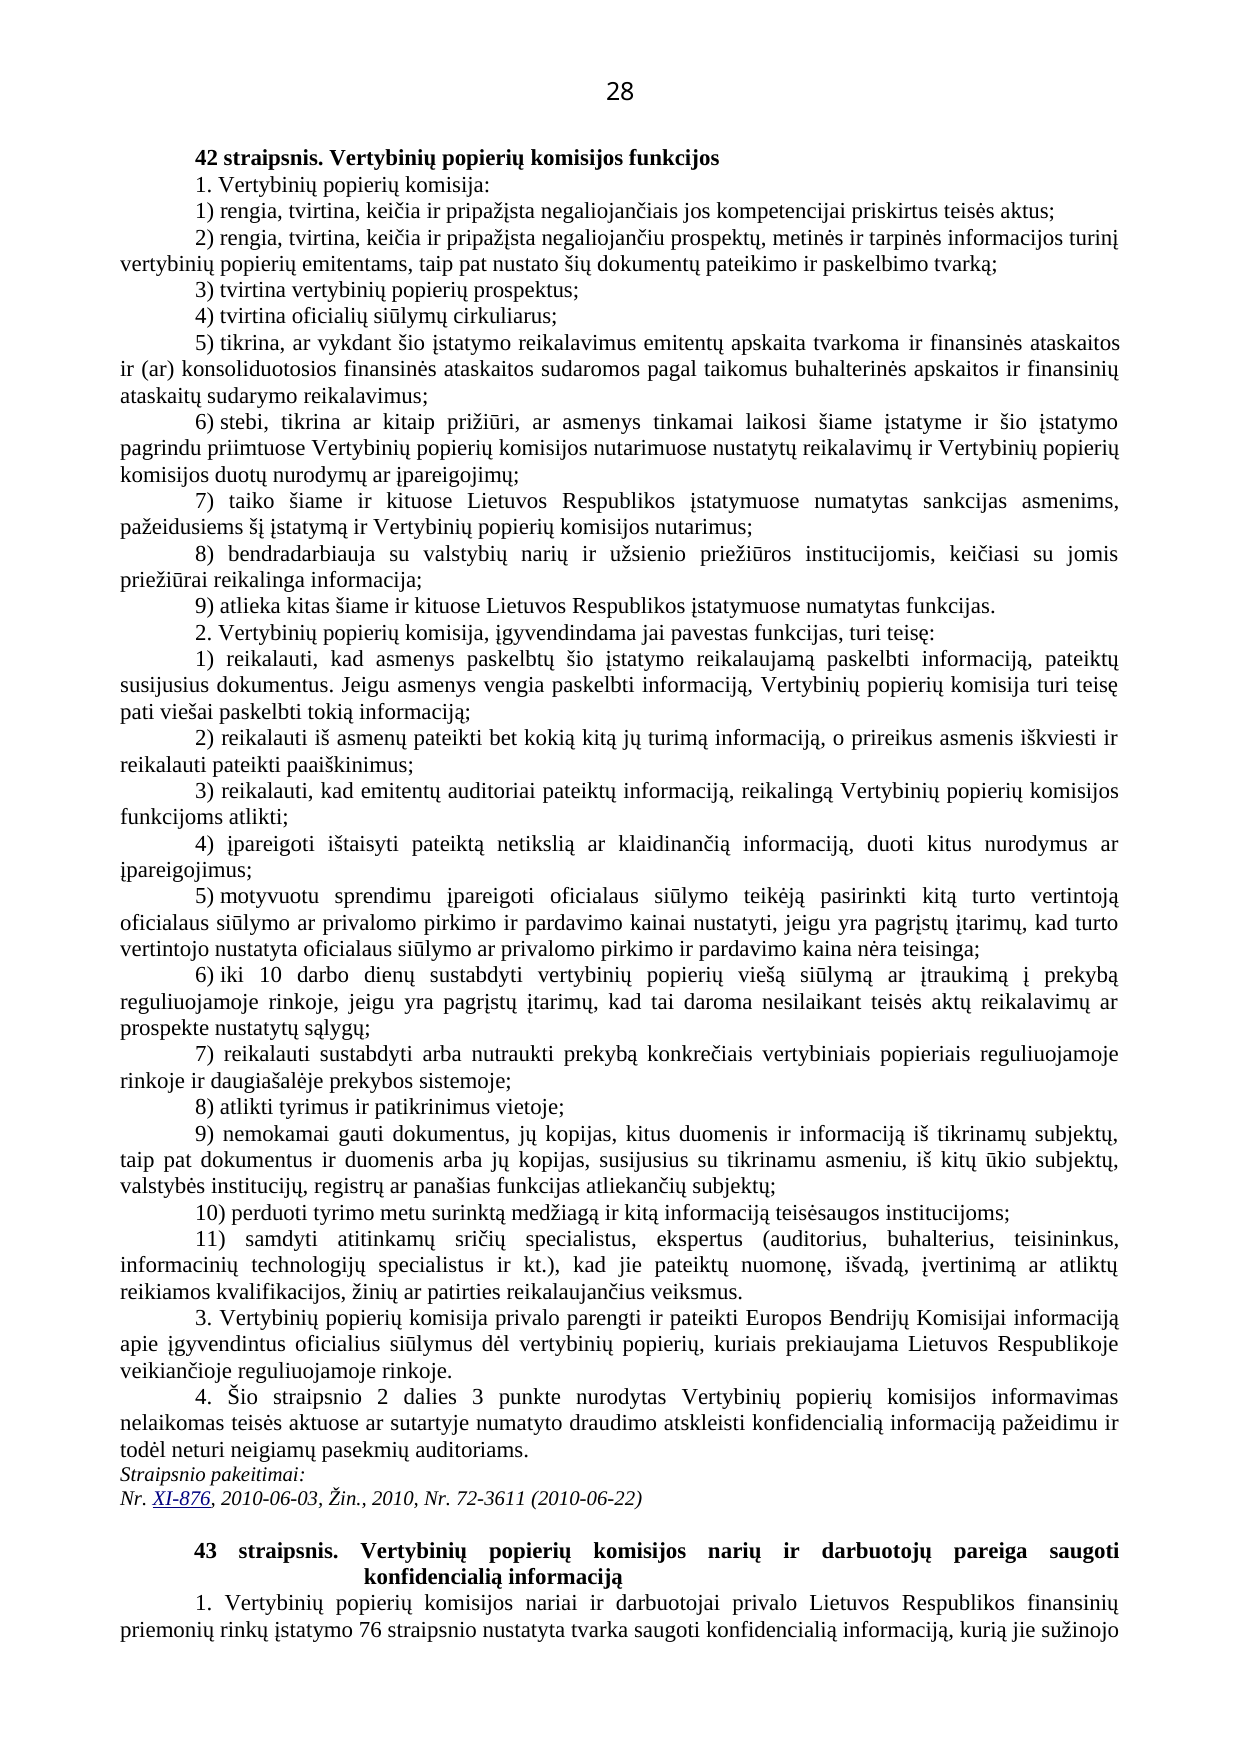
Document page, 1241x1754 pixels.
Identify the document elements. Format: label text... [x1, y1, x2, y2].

text 6) iki 10 darbo dienų sustabdyti vertybinių popierių viešą siūlymą ar įtraukimą į prekybą reguliuojamoje rinkoje, jeigu yra pagrįstų įtarimų, kad tai daroma nesilaikant teisės aktų reikalavimų ar prospekte nustatytų sąlygų; [120, 961, 1120, 1041]
text 4. Šio straipsnio 2 dalies 3 punkte nurodytas Vertybinių popierių komisijos informavimas nelaikomas teisės aktuose ar sutartyje numatyto draudimo atskleisti konfidencialią informaciją pažeidimu ir todėl neturi neigiamų pasekmių auditoriams. [120, 1383, 1120, 1462]
text 1. Vertybinių popierių komisijos nariai ir darbuotojai privalo Lietuvos Respublikos finansinių priemonių rinkų įstatymo 76 straipsnio nustatyta tvarka saugoti konfidencialią informaciją, kurią jie sužinojo [120, 1589, 1120, 1642]
text 3. Vertybinių popierių komisija privalo parengti ir pateikti Europos Bendrijų Komisijai informaciją apie įgyvendintus oficialius siūlymus dėl vertybinių popierių, kuriais prekiaujama Lietuvos Respublikoje veikiančioje reguliuojamoje rinkoje. [120, 1304, 1120, 1383]
text 8) atlikti tyrimus ir patikrinimus vietoje; [120, 1093, 1120, 1119]
text 1. Vertybinių popierių komisija: [120, 171, 1120, 197]
text 1) rengia, tvirtina, keičia ir pripažįsta negaliojančiais jos kompetencijai priskirtus teisės aktus; [120, 197, 1120, 223]
text 7) reikalauti sustabdyti arba nutraukti prekybą konkrečiais vertybiniais popieriais reguliuojamoje rinkoje ir daugiašalėje prekybos sistemoje; [120, 1041, 1120, 1093]
text 2) rengia, tvirtina, keičia ir pripažįsta negaliojančiu prospektų, metinės ir tarpinės informacijos turinį vertybinių popierių emitentams, taip pat nustato šių dokumentų pateikimo ir paskelbimo tvarką; [120, 223, 1120, 276]
text 9) atlieka kitas šiame ir kituose Lietuvos Respublikos įstatymuose numatytas funkcijas. [120, 592, 1120, 619]
text 6) stebi, tikrina ar kitaip prižiūri, ar asmenys tinkamai laikosi šiame įstatyme ir šio įstatymo pagrindu priimtuose Vertybinių popierių komisijos nutarimuose nustatytų reikalavimų ir Vertybinių popierių komisijos duotų nurodymų ar įpareigojimų; [120, 408, 1120, 487]
text 42 straipsnis. Vertybinių popierių komisijos funkcijos [120, 144, 1120, 171]
text 3) reikalauti, kad emitentų auditoriai pateiktų informaciją, reikalingą Vertybinių popierių komisijos funkcijoms atlikti; [120, 777, 1120, 830]
text 4) įpareigoti ištaisyti pateiktą netikslią ar klaidinančią informaciją, duoti kitus nurodymus ar įpareigojimus; [120, 830, 1120, 882]
text 3) tvirtina vertybinių popierių prospektus; [120, 276, 1120, 303]
text 10) perduoti tyrimo metu surinktą medžiagą ir kitą informaciją teisėsaugos institucijoms; [120, 1199, 1120, 1225]
text 7) taiko šiame ir kituose Lietuvos Respublikos įstatymuose numatytas sankcijas asmenims, pažeidusiems šį įstatymą ir Vertybinių popierių komisijos nutarimus; [120, 487, 1120, 540]
text 4) tvirtina oficialių siūlymų cirkuliarus; [120, 303, 1120, 329]
text 5) motyvuotu sprendimu įpareigoti oficialaus siūlymo teikėją pasirinkti kitą turto vertintoją oficialaus siūlymo ar privalomo pirkimo ir pardavimo kainai nustatyti, jeigu yra pagrįstų įtarimų, kad turto vertintojo nustatyta oficialaus siūlymo ar privalomo pirkimo ir pardavimo kaina nėra teisinga; [120, 882, 1120, 961]
text 9) nemokamai gauti dokumentus, jų kopijas, kitus duomenis ir informaciją iš tikrinamų subjektų, taip pat dokumentus ir duomenis arba jų kopijas, susijusius su tikrinamu asmeniu, iš kitų ūkio subjektų, valstybės institucijų, registrų ar panašias funkcijas atliekančių subjektų; [120, 1119, 1120, 1199]
text 11) samdyti atitinkamų sričių specialistus, ekspertus (auditorius, buhalterius, teisininkus, informacinių technologijų specialistus ir kt.), kad jie pateiktų nuomonę, išvadą, įvertinimą ar atliktų reikiamos kvalifikacijos, žinių ar patirties reikalaujančius veiksmus. [120, 1225, 1120, 1304]
text 2. Vertybinių popierių komisija, įgyvendindama jai pavestas funkcijas, turi teisę: [120, 619, 1120, 645]
text Nr. XI-876, 2010-06-03, Žin., 2010, Nr. 72-3611 (2010-06-22) [120, 1486, 1120, 1510]
text 2) reikalauti iš asmenų pateikti bet kokią kitą jų turimą informaciją, o prireikus asmenis iškviesti ir reikalauti pateikti paaiškinimus; [120, 724, 1120, 777]
text 8) bendradarbiauja su valstybių narių ir užsienio priežiūros institucijomis, keičiasi su jomis priežiūrai reikalinga informacija; [120, 540, 1120, 592]
text 43 straipsnis. Vertybinių popierių komisijos narių ir darbuotojų pareiga saugoti konfidencialią informaciją [194, 1537, 1120, 1589]
text 1) reikalauti, kad asmenys paskelbtų šio įstatymo reikalaujamą paskelbti informaciją, pateiktų susijusius dokumentus. Jeigu asmenys vengia paskelbti informaciją, Vertybinių popierių komisija turi teisę pati viešai paskelbti tokią informaciją; [120, 645, 1120, 724]
text Straipsnio pakeitimai: [120, 1462, 1120, 1486]
text 5) tikrina, ar vykdant šio įstatymo reikalavimus emitentų apskaita tvarkoma ir finansinės ataskaitos ir (ar) konsoliduotosios finansinės ataskaitos sudaromos pagal taikomus buhalterinės apskaitos ir finansinių ataskaitų sudarymo reikalavimus; [120, 329, 1120, 408]
